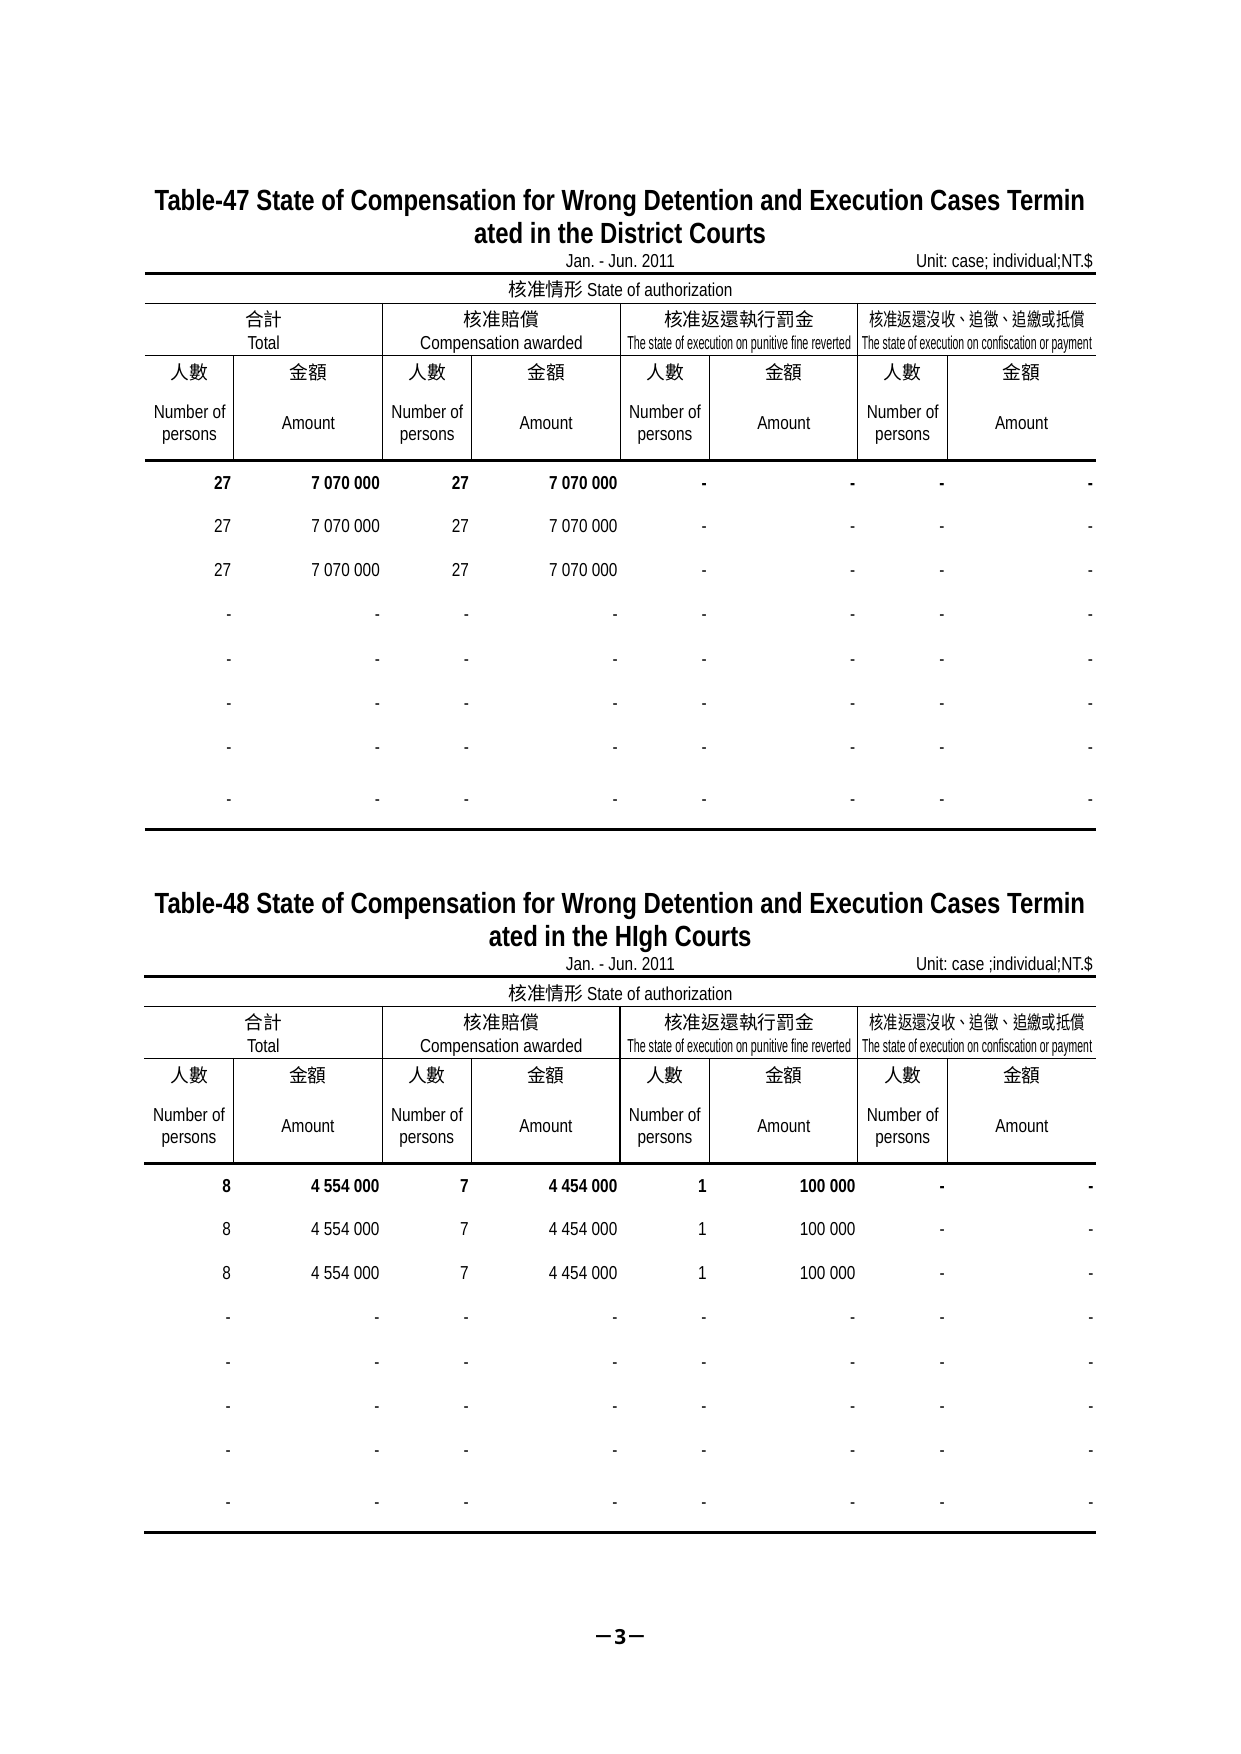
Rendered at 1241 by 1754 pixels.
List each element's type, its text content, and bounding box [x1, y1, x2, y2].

table_cell Amount [472, 386, 620, 459]
table_cell - [382, 1384, 471, 1428]
table_cell 27 [145, 503, 234, 548]
table_cell - [383, 636, 472, 680]
table_cell - [145, 680, 234, 725]
table_cell Number of persons [145, 386, 233, 459]
table_cell - [620, 1295, 709, 1339]
table_cell - [947, 1472, 1096, 1531]
table_cell 金額 [710, 1059, 857, 1089]
table_cell - [472, 592, 620, 636]
table_cell 7 070 000 [234, 548, 382, 592]
table_cell - [383, 769, 472, 828]
table_cell 4 554 000 [233, 1251, 382, 1295]
table_cell - [947, 636, 1096, 680]
table_cell - [382, 1339, 471, 1383]
table_cell - [858, 548, 947, 592]
table_cell - [858, 592, 947, 636]
table_cell Number of persons [858, 1089, 947, 1162]
table_cell - [709, 725, 858, 769]
table_cell - [709, 1428, 858, 1472]
table_cell - [471, 1295, 620, 1339]
table_cell Amount [710, 1089, 857, 1162]
table_cell 核准賠償 Compensation awarded [383, 1007, 619, 1058]
table_cell 人數 [383, 1059, 471, 1089]
table_cell - [382, 1295, 471, 1339]
table_cell 金額 [234, 1059, 382, 1089]
table_cell 27 [145, 462, 234, 503]
table_cell - [858, 1339, 947, 1383]
table_cell - [620, 1339, 709, 1383]
table_cell - [947, 1339, 1096, 1383]
table_cell - [709, 548, 858, 592]
table_cell Amount [710, 386, 857, 459]
table_cell 核准返還沒收、追徵、追繳或抵償 The state of execution on confiscation or payment [858, 1007, 1096, 1058]
table_cell 合計 Total [144, 1007, 382, 1058]
table_cell - [472, 725, 620, 769]
table_cell 8 [144, 1165, 233, 1206]
table_cell - [383, 592, 472, 636]
table_cell - [709, 503, 858, 548]
table_cell 人數 [383, 356, 471, 386]
table_cell 7 070 000 [234, 462, 382, 503]
table_cell Number of persons [621, 386, 709, 459]
table_cell - [620, 769, 709, 828]
table_cell - [472, 769, 620, 828]
table_header 核准情形State of authorization [144, 978, 1096, 1006]
table_cell 人數 [858, 1059, 947, 1089]
table_cell Number of persons [144, 1089, 233, 1162]
table_cell - [947, 1206, 1096, 1251]
table_cell - [144, 1384, 233, 1428]
table_cell - [858, 1428, 947, 1472]
table_cell - [234, 680, 382, 725]
table_cell - [858, 680, 947, 725]
table_cell 金額 [948, 356, 1096, 386]
table_cell - [620, 548, 709, 592]
table_cell 100 000 [709, 1206, 858, 1251]
table_cell 人數 [621, 1059, 709, 1089]
table_cell 核准賠償 Compensation awarded [383, 304, 620, 355]
table_cell 核准返還沒收、追徵、追繳或抵償 The state of execution on confiscation or payment [858, 304, 1096, 355]
table_cell - [858, 1472, 947, 1531]
table_cell Amount [948, 1089, 1096, 1162]
table_cell Number of persons [858, 386, 947, 459]
table_cell - [383, 680, 472, 725]
table_cell - [233, 1339, 382, 1383]
table_cell 1 [620, 1165, 709, 1206]
table_cell 1 [620, 1251, 709, 1295]
table_cell 7 070 000 [472, 503, 620, 548]
table_cell 人數 [144, 1059, 233, 1089]
table_cell 27 [383, 548, 472, 592]
table_cell 4 554 000 [233, 1165, 382, 1206]
table_cell - [234, 725, 382, 769]
table_cell - [144, 1295, 233, 1339]
table_cell 7 [382, 1251, 471, 1295]
table_cell - [858, 1206, 947, 1251]
table_cell 人數 [145, 356, 233, 386]
table_cell - [382, 1428, 471, 1472]
table_cell Amount [234, 1089, 382, 1162]
table_cell - [144, 1472, 233, 1531]
table_cell - [620, 1472, 709, 1531]
table_cell 4 454 000 [471, 1251, 620, 1295]
table_cell 100 000 [709, 1251, 858, 1295]
table_cell 7 070 000 [234, 503, 382, 548]
table_cell - [858, 1251, 947, 1295]
table_cell - [858, 636, 947, 680]
table_cell Number of persons [621, 1089, 709, 1162]
table_cell 8 [144, 1251, 233, 1295]
table_cell 4 454 000 [471, 1206, 620, 1251]
table_cell 8 [144, 1206, 233, 1251]
table_cell 7 [382, 1206, 471, 1251]
table_cell - [145, 769, 234, 828]
table_cell - [620, 680, 709, 725]
table_cell - [234, 636, 382, 680]
table_cell - [709, 769, 858, 828]
table_cell 金額 [948, 1059, 1096, 1089]
table_cell Amount [948, 386, 1096, 459]
table_cell 金額 [472, 1059, 619, 1089]
table_cell - [858, 1295, 947, 1339]
table_cell - [709, 1472, 858, 1531]
table_cell Amount [234, 386, 382, 459]
table_cell 合計 Total [145, 304, 382, 355]
table_cell - [709, 1384, 858, 1428]
table_cell - [947, 592, 1096, 636]
text Table-47 State of Compensation for Wrong Detention and Execution Cases Terminated in the District Courts [148, 183, 1092, 250]
table_cell 27 [383, 462, 472, 503]
table_cell - [620, 592, 709, 636]
text Table-48 State of Compensation for Wrong Detention and Execution Cases Terminated in the HIgh Courts [148, 886, 1092, 953]
table_cell 7 070 000 [472, 548, 620, 592]
table_cell - [947, 1295, 1096, 1339]
table_cell - [144, 1428, 233, 1472]
table_cell 100 000 [709, 1165, 858, 1206]
table_cell - [858, 1165, 947, 1206]
table_cell - [947, 1384, 1096, 1428]
table_cell - [947, 462, 1096, 503]
table_cell - [234, 769, 382, 828]
table_cell - [620, 1428, 709, 1472]
table_cell - [234, 592, 382, 636]
table_cell - [233, 1295, 382, 1339]
table_cell - [233, 1428, 382, 1472]
table_cell Amount [472, 1089, 619, 1162]
table_cell 4 554 000 [233, 1206, 382, 1251]
table_cell 金額 [710, 356, 857, 386]
table_cell - [947, 1251, 1096, 1295]
table_cell - [144, 1339, 233, 1383]
table_cell - [382, 1472, 471, 1531]
table_cell 金額 [472, 356, 620, 386]
table_cell - [709, 1295, 858, 1339]
table_cell 1 [620, 1206, 709, 1251]
table_cell - [947, 503, 1096, 548]
table_cell 27 [145, 548, 234, 592]
table_cell 7 070 000 [472, 462, 620, 503]
table_cell 27 [383, 503, 472, 548]
table_cell - [233, 1472, 382, 1531]
table_cell 金額 [234, 356, 382, 386]
table_cell 核准返還執行罰金 The state of execution on punitive fine reverted [621, 304, 857, 355]
table_cell - [709, 462, 858, 503]
table_cell - [709, 680, 858, 725]
table_cell - [145, 725, 234, 769]
table_cell 人數 [858, 356, 947, 386]
table_cell - [471, 1339, 620, 1383]
table_cell - [858, 769, 947, 828]
table_cell - [620, 503, 709, 548]
table_cell - [709, 636, 858, 680]
table_header 核准情形State of authorization [145, 275, 1096, 303]
table_cell - [858, 462, 947, 503]
table_cell - [947, 1165, 1096, 1206]
table_cell - [947, 1428, 1096, 1472]
text Jan. - Jun. 2011 Unit: case; individual;NT.$ [148, 250, 1092, 272]
table_cell - [709, 1339, 858, 1383]
table_cell - [858, 1384, 947, 1428]
table_cell - [233, 1384, 382, 1428]
table_cell - [620, 462, 709, 503]
table_cell - [620, 1384, 709, 1428]
table_cell - [472, 680, 620, 725]
table_cell 7 [382, 1165, 471, 1206]
table_cell - [472, 636, 620, 680]
table_cell - [858, 503, 947, 548]
table_cell - [858, 725, 947, 769]
table_cell 人數 [621, 356, 709, 386]
table_cell Number of persons [383, 1089, 471, 1162]
table_cell - [471, 1384, 620, 1428]
table_cell 核准返還執行罰金 The state of execution on punitive fine reverted [621, 1007, 857, 1058]
table_cell - [383, 725, 472, 769]
table_cell Number of persons [383, 386, 471, 459]
table_cell - [471, 1472, 620, 1531]
table_cell - [947, 769, 1096, 828]
text Jan. - Jun. 2011 Unit: case ;individual;NT.$ [148, 953, 1092, 974]
table_cell - [145, 636, 234, 680]
table_cell - [709, 592, 858, 636]
table_cell 4 454 000 [471, 1165, 620, 1206]
table_cell - [947, 548, 1096, 592]
table_cell - [145, 592, 234, 636]
table_cell - [947, 725, 1096, 769]
table_cell - [471, 1428, 620, 1472]
table_cell - [620, 725, 709, 769]
table_cell - [620, 636, 709, 680]
table_cell - [947, 680, 1096, 725]
